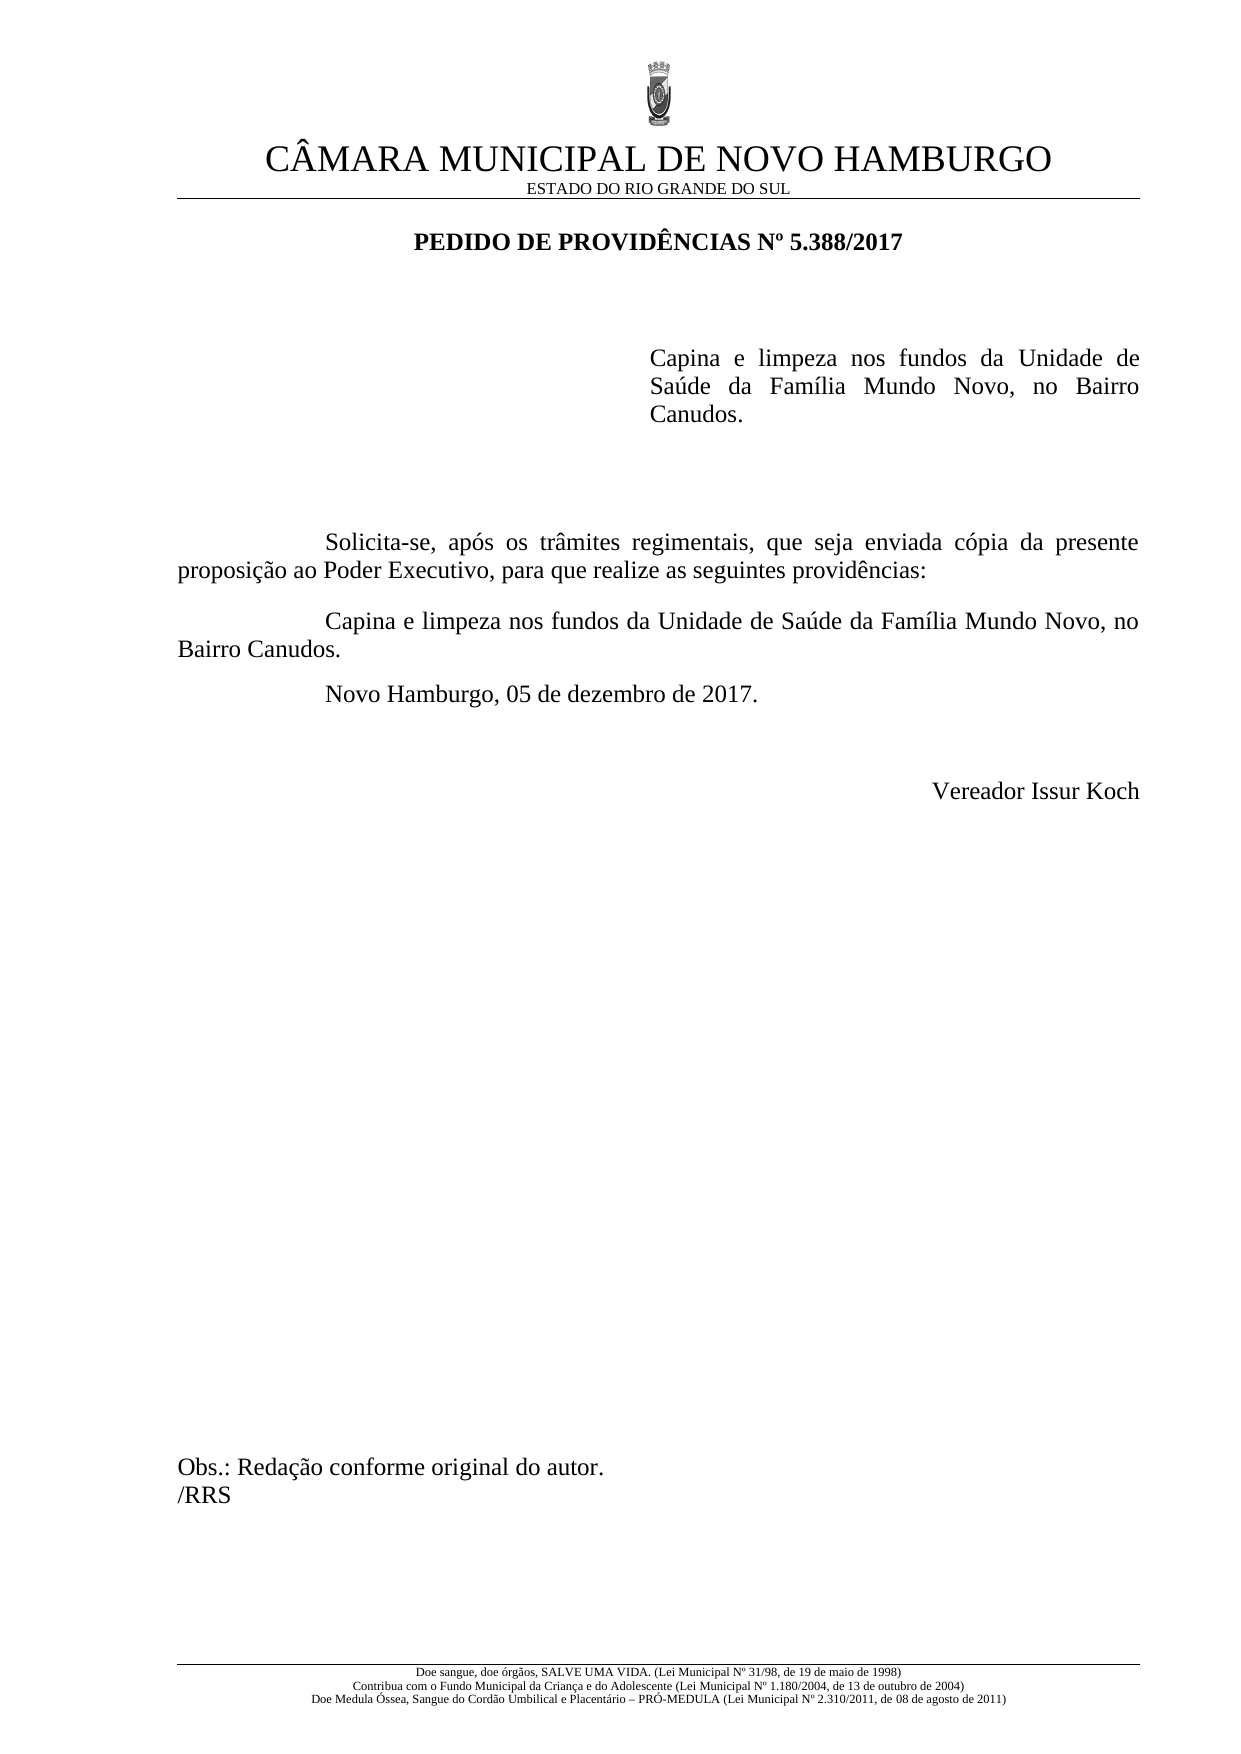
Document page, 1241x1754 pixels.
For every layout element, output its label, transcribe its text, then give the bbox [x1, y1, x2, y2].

text Capina e limpeza nos fundos da Unidade de Saúde da Família Mundo Novo, no Bairro Canudos. [177, 607, 1140, 662]
text PEDIDO DE PROVIDÊNCIAS Nº 5.388/2017 [177, 228, 1140, 256]
text Obs.: Redação conforme original do autor. [177, 1453, 1140, 1481]
text /RRS [177, 1481, 1140, 1509]
text Novo Hamburgo, 05 de dezembro de 2017. [177, 680, 1140, 708]
text Capina e limpeza nos fundos da Unidade de Saúde da Família Mundo Novo, no Bairro Canudos. [649, 344, 1140, 428]
text Solicita-se, após os trâmites regimentais, que seja enviada cópia da presente proposição ao Poder Executivo, para que realize as seguintes providências: [177, 528, 1140, 583]
text Vereador Issur Koch [177, 777, 1140, 804]
